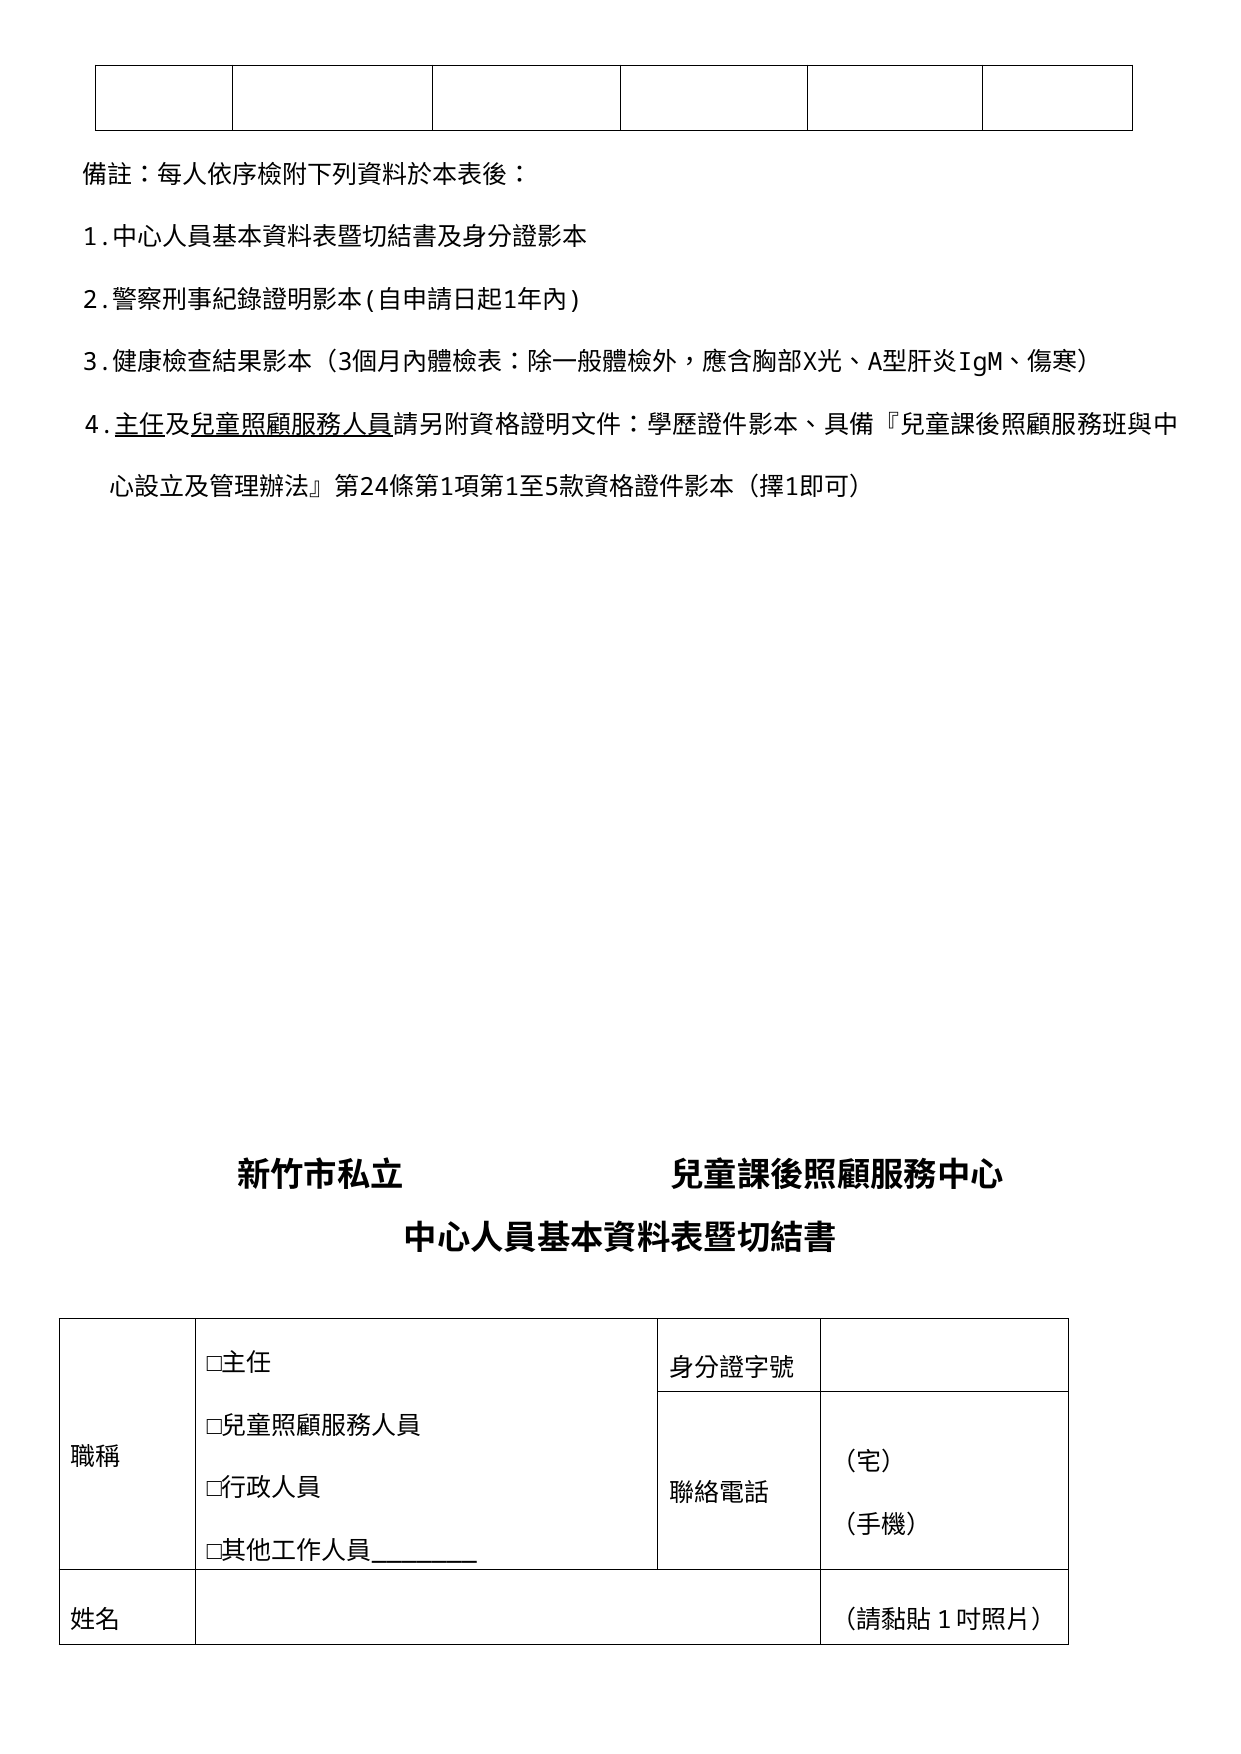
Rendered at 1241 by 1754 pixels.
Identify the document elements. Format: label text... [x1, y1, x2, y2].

table_cell [96, 66, 232, 129]
text 中心人員基本資料表暨切結書 [59, 1193, 1181, 1256]
table_cell （請黏貼1吋照片） [821, 1570, 1068, 1644]
text 2.警察刑事紀錄證明影本(自申請日起1年內) [59, 256, 1181, 318]
table_cell [233, 66, 432, 129]
table_cell [983, 66, 1132, 129]
text 3.健康檢查結果影本（3個月內體檢表：除一般體檢外，應含胸部X光、A型肝炎IgM、傷寒） [59, 318, 1181, 381]
table_header □主任 □兒童照顧服務人員 □行政人員 □其他工作人員_______ [196, 1319, 657, 1569]
table_cell 姓名 [60, 1570, 195, 1644]
table_cell [433, 66, 620, 129]
table_cell [621, 66, 807, 129]
text 新竹市私立 兒童課後照顧服務中心 [59, 1131, 1181, 1193]
text 1.中心人員基本資料表暨切結書及身分證影本 [59, 193, 1181, 256]
table_cell [808, 66, 982, 129]
table_cell （宅） （手機） [821, 1392, 1068, 1569]
text 4.主任及兒童照顧服務人員請另附資格證明文件：學歷證件影本、具備『兒童課後照顧服務班與中心設立及管理辦法』第24條第1項第1至5款資格證件影本（擇1即可） [84, 381, 1181, 506]
table_cell [196, 1570, 820, 1644]
table_cell 聯絡電話 [658, 1392, 820, 1569]
text 備註：每人依序檢附下列資料於本表後： [59, 131, 1181, 193]
table_header 職稱 [60, 1319, 195, 1569]
table_header [821, 1319, 1068, 1391]
table_header 身分證字號 [658, 1319, 820, 1391]
